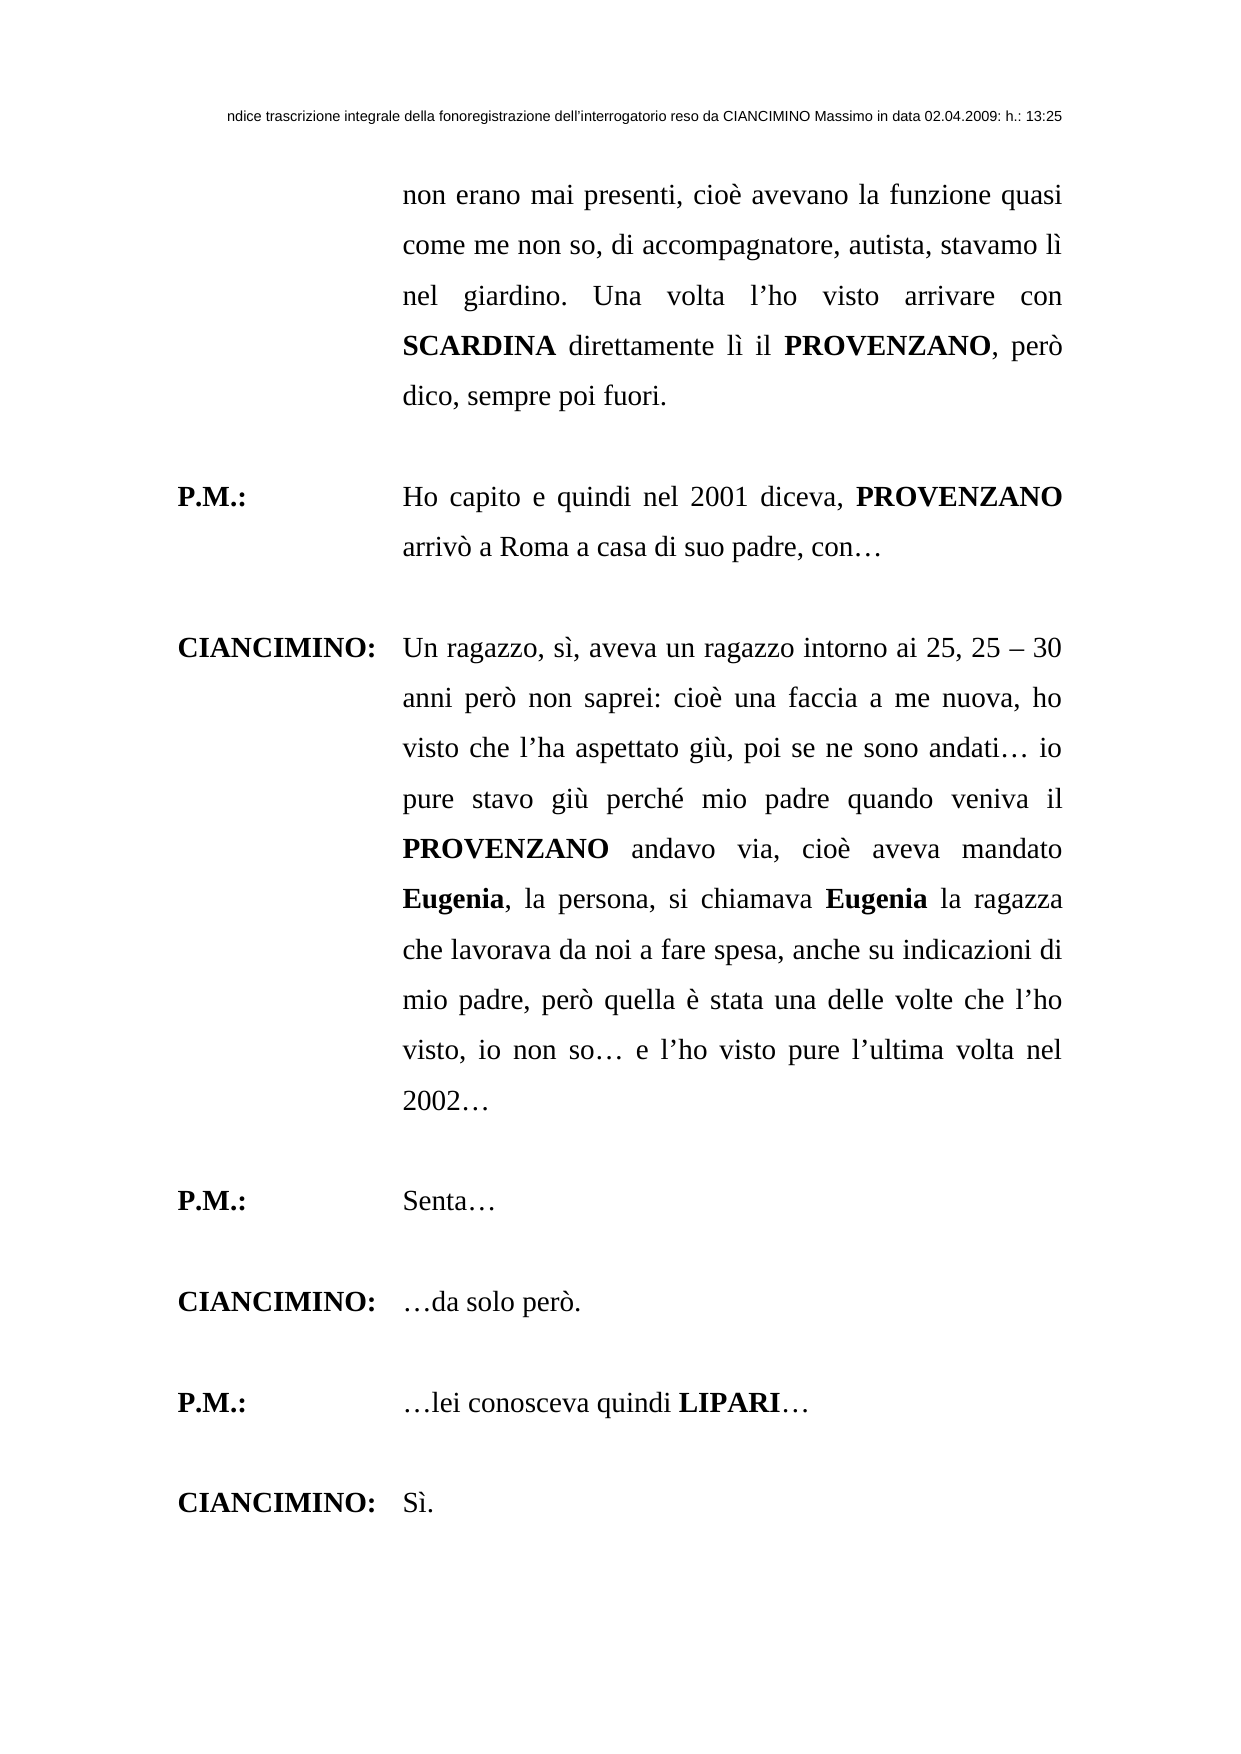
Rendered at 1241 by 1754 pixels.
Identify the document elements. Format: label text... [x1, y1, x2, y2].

text P.M.: Senta… [177, 1183, 1063, 1217]
text non erano mai presenti, cioè avevano la funzione quasi come me non so, di accompagnatore, autista, stavamo lì nel giardino. Una volta l’ho visto arrivare con SCARDINA direttamente lì il PROVENZANO, però dico, sempre poi fuori. [177, 177, 1063, 412]
text CIANCIMINO: Sì. [177, 1485, 1063, 1519]
text P.M.: …lei conosceva quindi LIPARI… [177, 1385, 1063, 1418]
text CIANCIMINO: …da solo però. [177, 1284, 1063, 1318]
text P.M.: Ho capito e quindi nel 2001 diceva, PROVENZANO arrivò a Roma a casa di suo padre, con… [177, 479, 1063, 563]
text CIANCIMINO: Un ragazzo, sì, aveva un ragazzo intorno ai 25, 25 – 30 anni però non saprei: cioè una faccia a me nuova, ho visto che l’ha aspettato giù, poi se ne sono andati… io pure stavo giù perché mio padre quando veniva il PROVENZANO andavo via, cioè aveva mandato Eugenia, la persona, si chiamava Eugenia la ragazza che lavorava da noi a fare spesa, anche su indicazioni di mio padre, però quella è stata una delle volte che l’ho visto, io non so… e l’ho visto pure l’ultima volta nel 2002… [177, 630, 1063, 1116]
